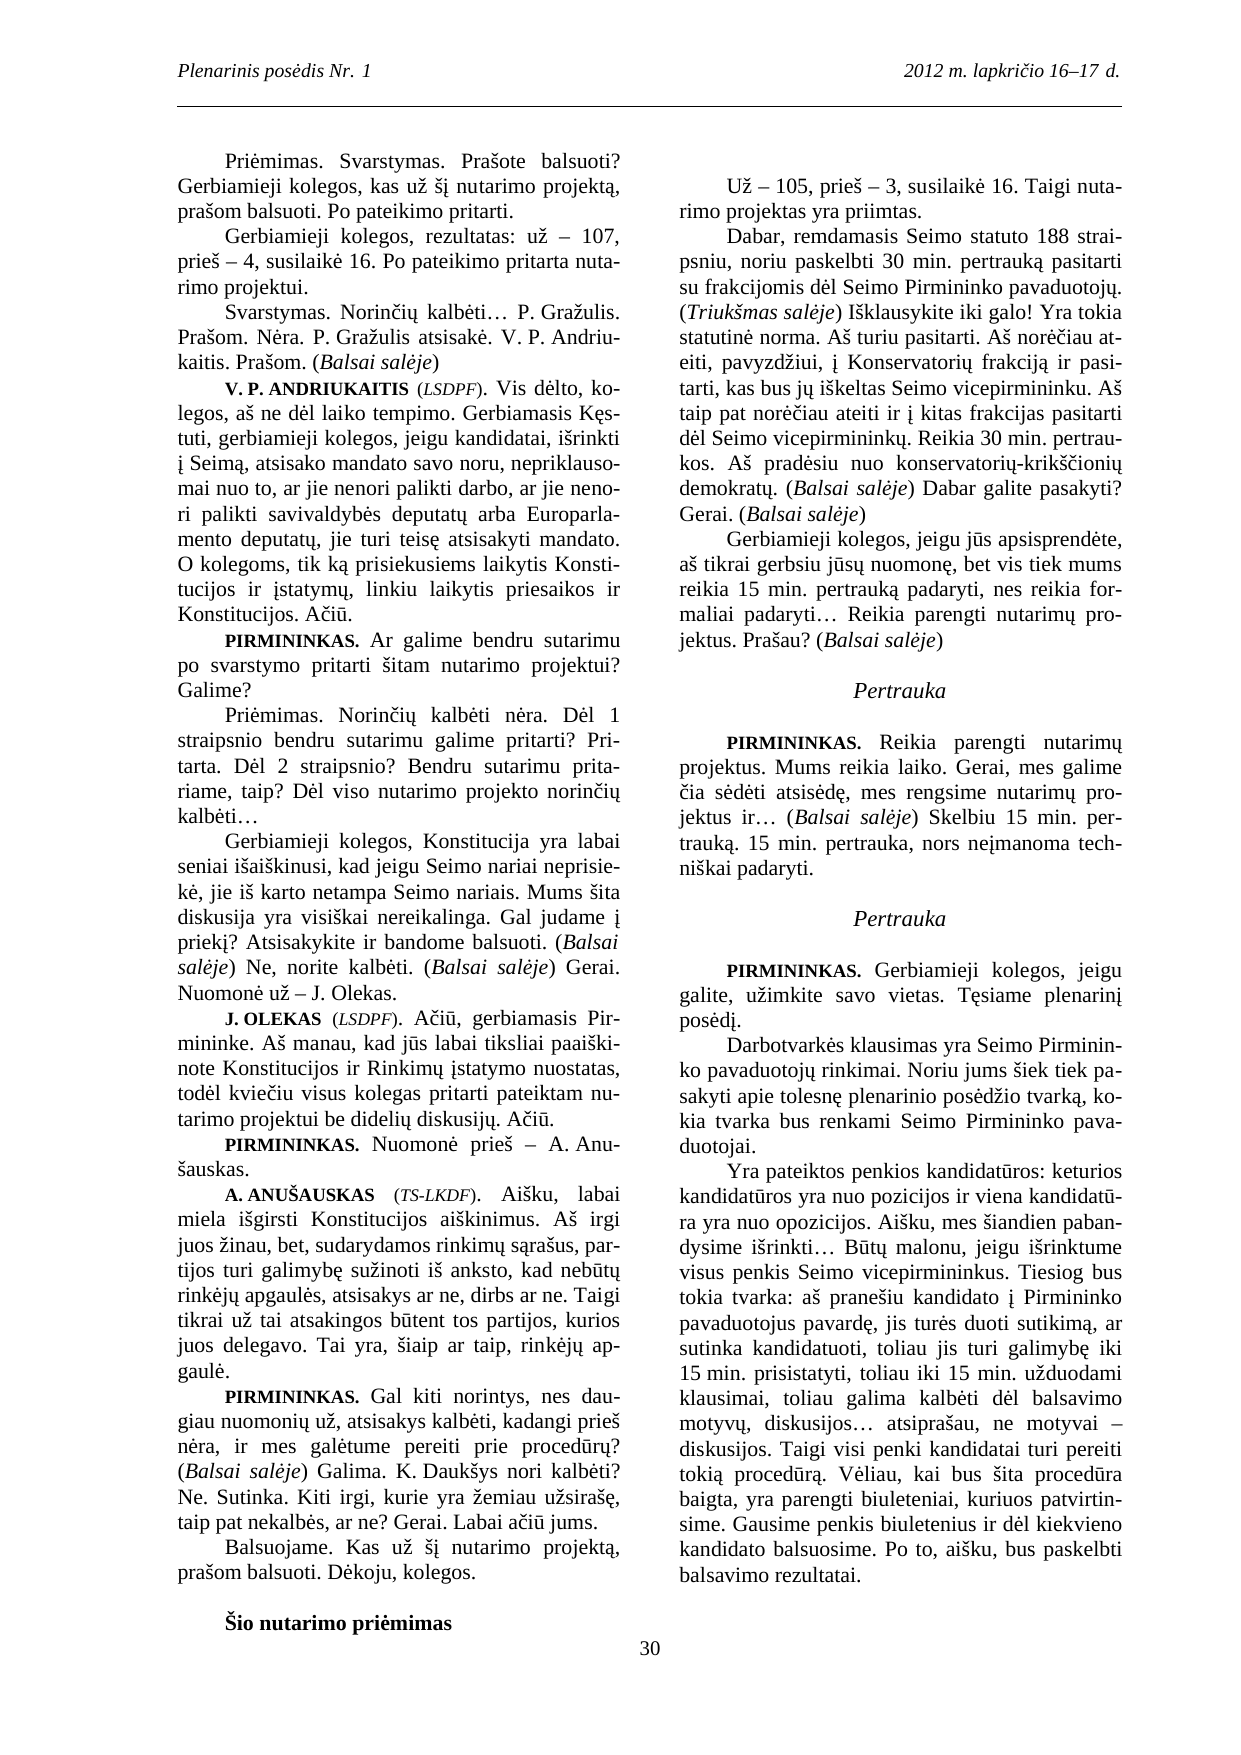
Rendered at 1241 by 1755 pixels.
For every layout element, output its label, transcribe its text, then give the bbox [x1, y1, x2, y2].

text PIRMININKAS. Gal ki­ti no­rin­tys, nes dau­giau nuo­mo­nių už, at­si­sa­kys kal­bė­ti, ka­dan­gi prieš nė­ra, ir mes ga­lė­tu­me per­ei­ti prie pro­ce­dū­rų? (Bal­sai sa­lė­je) Ga­li­ma. K. Dauk­šys no­ri kal­bė­ti? Ne. Su­tin­ka. Ki­ti ir­gi, ku­rie yra že­miau už­si­ra­šę, taip pat ne­kal­bės, ar ne? Ge­rai. La­bai ačiū jums. [177, 1383, 620, 1534]
text Šio nu­ta­ri­mo pri­ėmi­mas [177, 1610, 620, 1635]
text Svars­ty­mas. No­rin­čių kal­bė­ti… P. Gra­žu­lis. Pra­šom. Nė­ra. P. Gra­žu­lis at­si­sa­kė. V. P. An­driu­kai­tis. Pra­šom. (Bal­sai sa­lė­je) [177, 299, 620, 374]
text PIRMININKAS. Rei­kia pa­reng­ti nu­ta­ri­mų pro­jek­tus. Mums rei­kia lai­ko. Ge­rai, mes ga­li­me čia sė­dė­ti at­si­sė­dę, mes reng­si­me nu­ta­ri­mų pro­jektus ir… (Bal­sai sa­lė­je) Skel­biu 15 min. per­trau­ką. 15 min. per­trau­ka, nors ne­įma­no­ma tech­niš­kai pa­da­ry­ti. [679, 729, 1122, 880]
text Pri­ėmi­mas. Svars­ty­mas. Pra­šo­te bal­suo­ti? Ger­bia­mie­ji ko­le­gos, kas už šį nu­ta­ri­mo pro­jek­tą, pra­šom bal­suo­ti. Po pa­tei­ki­mo pri­tar­ti. [177, 148, 620, 223]
text Ger­bia­mie­ji ko­le­gos, Kon­sti­tu­ci­ja yra la­bai se­niai iš­aiš­ki­nu­si, kad jei­gu Sei­mo na­riai ne­pri­sie­kė, jie iš kar­to ne­tam­pa Sei­mo na­riais. Mums ši­ta dis­ku­si­ja yra vi­siš­kai ne­rei­ka­lin­ga. Gal ju­da­me į prie­kį? At­si­sa­ky­ki­te ir ban­do­me bal­suo­ti. (Bal­sai sa­lė­je) Ne, no­ri­te kal­bė­ti. (Bal­sai sa­lė­je) Ge­rai. Nuo­mo­nė už – J. Ole­kas. [177, 828, 620, 1005]
text Yra pa­teik­tos pen­kios kan­di­da­tū­ros: ke­tu­rios kan­di­da­tū­ros yra nuo po­zi­ci­jos ir vie­na kan­di­da­tū­ra yra nuo opo­zi­ci­jos. Aiš­ku, mes šian­dien pa­ban­dy­si­me iš­rink­ti… Bū­tų ma­lo­nu, jei­gu iš­rink­tu­me vi­sus pen­kis Sei­mo vi­ce­pir­mi­nin­kus. Tie­siog bus to­kia tvar­ka: aš pra­ne­šiu kan­di­da­to į Pir­mi­nin­ko pa­va­duo­to­jus pa­var­dę, jis tu­rės duo­ti su­ti­ki­mą, ar su­tin­ka kan­di­da­tuo­ti, to­liau jis tu­ri ga­li­my­bę iki 15 min. pri­sis­ta­ty­ti, to­liau iki 15 min. už­duo­da­mi klau­si­mai, to­liau ga­li­ma kal­bė­ti dėl bal­sa­vi­mo mo­ty­vų, dis­ku­si­jos… at­si­pra­šau, ne mo­ty­vai – dis­ku­si­jos. Tai­gi vi­si pen­ki kan­di­da­tai tu­ri per­ei­ti to­kią pro­ce­dū­rą. Vė­liau, kai bus ši­ta pro­ce­dū­ra baig­ta, yra pa­reng­ti biu­le­te­niai, ku­riuos pa­tvir­tin­si­me. Gau­si­me pen­kis biu­le­te­nius ir dėl kiek­vie­no kan­di­da­to bal­suo­si­me. Po to, aiš­ku, bus pa­skelb­ti bal­sa­vi­mo re­zul­ta­tai. [679, 1158, 1122, 1587]
text Per­trau­ka [679, 677, 1122, 703]
text Da­bar, rem­da­ma­sis Sei­mo sta­tu­to 188 strai­ps­niu, no­riu pa­skelb­ti 30 min. per­trau­ką pa­si­tar­ti su frak­ci­jo­mis dėl Sei­mo Pir­mi­nin­ko pa­va­duo­to­jų. (Triukš­mas sa­lė­je) Iš­klau­sy­ki­te iki ga­lo! Yra to­kia sta­tu­ti­nė nor­ma. Aš tu­riu pa­si­tar­ti. Aš no­rė­čiau at­ei­ti, pa­vyz­džiui, į Kon­ser­va­to­rių frak­ci­ją ir pa­si­tar­ti, kas bus jų iš­kel­tas Sei­mo vi­ce­pir­mi­nin­ku. Aš taip pat no­rė­čiau at­ei­ti ir į ki­tas frak­ci­jas pa­si­tar­ti dėl Sei­mo vi­ce­pir­mi­nin­kų. Rei­kia 30 min. per­trau­kos. Aš pra­dė­siu nuo kon­ser­va­to­rių-krikš­čio­nių de­mok­ra­tų. (Bal­sai sa­lė­je) Da­bar ga­li­te pa­sa­ky­ti? Ge­rai. (Bal­sai sa­lė­je) [679, 223, 1122, 526]
text PIRMININKAS. Ar ga­li­me ben­dru su­ta­ri­mu po svars­ty­mo pri­tar­ti ši­tam nu­ta­ri­mo pro­jek­tui? Ga­li­me? [177, 627, 620, 702]
text J. OLEKAS (LSDPF). Ačiū, ger­bia­ma­sis Pir­mi­nin­ke. Aš ma­nau, kad jūs la­bai tiks­liai pa­aiš­ki­no­te Kon­sti­tu­ci­jos ir Rin­ki­mų įsta­ty­mo nuo­sta­tas, to­dėl kvie­čiu vi­sus ko­le­gas pri­tar­ti pa­teik­tam nu­ta­ri­mo pro­jek­tui be di­de­lių dis­ku­si­jų. Ačiū. [177, 1005, 620, 1131]
text PIRMININKAS. Ger­bia­mie­ji ko­le­gos, jei­gu ga­li­te, už­im­ki­te sa­vo vie­tas. Tę­sia­me ple­na­ri­nį posė­dį. [679, 957, 1122, 1032]
text Dar­bo­tvarkės klau­si­mas yra Sei­mo Pir­mi­nin­ko pa­va­duo­to­jų rin­ki­mai. No­riu jums šiek tiek pa­sa­ky­ti apie to­les­nę ple­na­ri­nio po­sė­džio tvar­ką, ko­kia tvar­ka bus ren­ka­mi Sei­mo Pir­mi­nin­ko pa­va­duo­to­jai. [679, 1032, 1122, 1158]
text A. ANUŠAUSKAS (TS-LKDF). Aiš­ku, la­bai mie­la iš­girs­ti Kon­sti­tu­ci­jos aiš­ki­ni­mus. Aš ir­gi juos ži­nau, bet, su­da­ry­da­mos rin­ki­mų są­ra­šus, par­ti­jos tu­ri ga­li­my­bę su­ži­no­ti iš anks­to, kad ne­bū­tų rin­kė­jų ap­gau­lės, at­si­sa­kys ar ne, dirbs ar ne. Tai­gi tik­rai už tai at­sa­kin­gos bū­tent tos par­ti­jos, ku­rios juos de­le­ga­vo. Tai yra, šiaip ar taip, rin­kė­jų ap­gau­lė. [177, 1181, 620, 1383]
text V. P. ANDRIUKAITIS (LSDPF). Vis dėl­to, ko­le­gos, aš ne dėl lai­ko tem­pi­mo. Ger­bia­ma­sis Kęs­tu­ti, ger­bia­mie­ji ko­le­gos, jei­gu kan­di­da­tai, iš­rink­ti į Sei­mą, at­si­sa­ko man­da­to sa­vo no­ru, ne­pri­klau­so­mai nuo to, ar jie ne­no­ri pa­lik­ti dar­bo, ar jie ne­no­ri pa­lik­ti sa­vi­val­dy­bės de­pu­ta­tų ar­ba Eu­ro­par­la­men­to de­pu­ta­tų, jie tu­ri tei­sę at­si­sa­ky­ti man­da­to. O ko­le­goms, tik ką pri­sie­ku­siems lai­ky­tis Kon­sti­tu­ci­jos ir įsta­ty­mų, lin­kiu lai­ky­tis prie­sai­kos ir Kon­sti­tu­ci­jos. Ačiū. [177, 374, 620, 627]
text Ger­bia­mie­ji ko­le­gos, jei­gu jūs ap­si­spren­dė­te, aš tik­rai gerb­siu jū­sų nuo­mo­nę, bet vis tiek mums rei­kia 15 min. per­trau­ką pa­da­ry­ti, nes rei­kia for­ma­liai pa­da­ry­ti… Rei­kia pa­reng­ti nu­ta­ri­mų pro­jek­tus. Pra­šau? (Bal­sai sa­lė­je) [679, 526, 1122, 652]
text Ger­bia­mie­ji ko­le­gos, re­zul­ta­tas: už – 107, prieš – 4, su­si­lai­kė 16. Po pa­tei­ki­mo pri­tar­ta nu­ta­ri­mo pro­jek­tui. [177, 223, 620, 299]
text PIRMININKAS. Nuo­mo­nė prieš – A. Anu­šaus­kas. [177, 1131, 620, 1181]
text Bal­suo­ja­me. Kas už šį nu­ta­ri­mo pro­jek­tą, pra­šom bal­suo­ti. Dė­ko­ju, ko­le­gos. [177, 1534, 620, 1584]
text Per­trau­ka [679, 905, 1122, 931]
text Pri­ėmi­mas. No­rin­čių kal­bė­ti nė­ra. Dėl 1 strai­ps­nio ben­dru su­ta­ri­mu ga­li­me pri­tar­ti? Pri­tarta. Dėl 2 straips­nio? Ben­dru su­ta­ri­mu pri­ta­riame, taip? Dėl vi­so nu­ta­ri­mo pro­jek­to no­rin­čių kal­bė­ti… [177, 702, 620, 828]
text Už – 105, prieš – 3, su­si­lai­kė 16. Tai­gi nu­ta­ri­mo pro­jek­tas yra priim­tas. [679, 173, 1122, 223]
